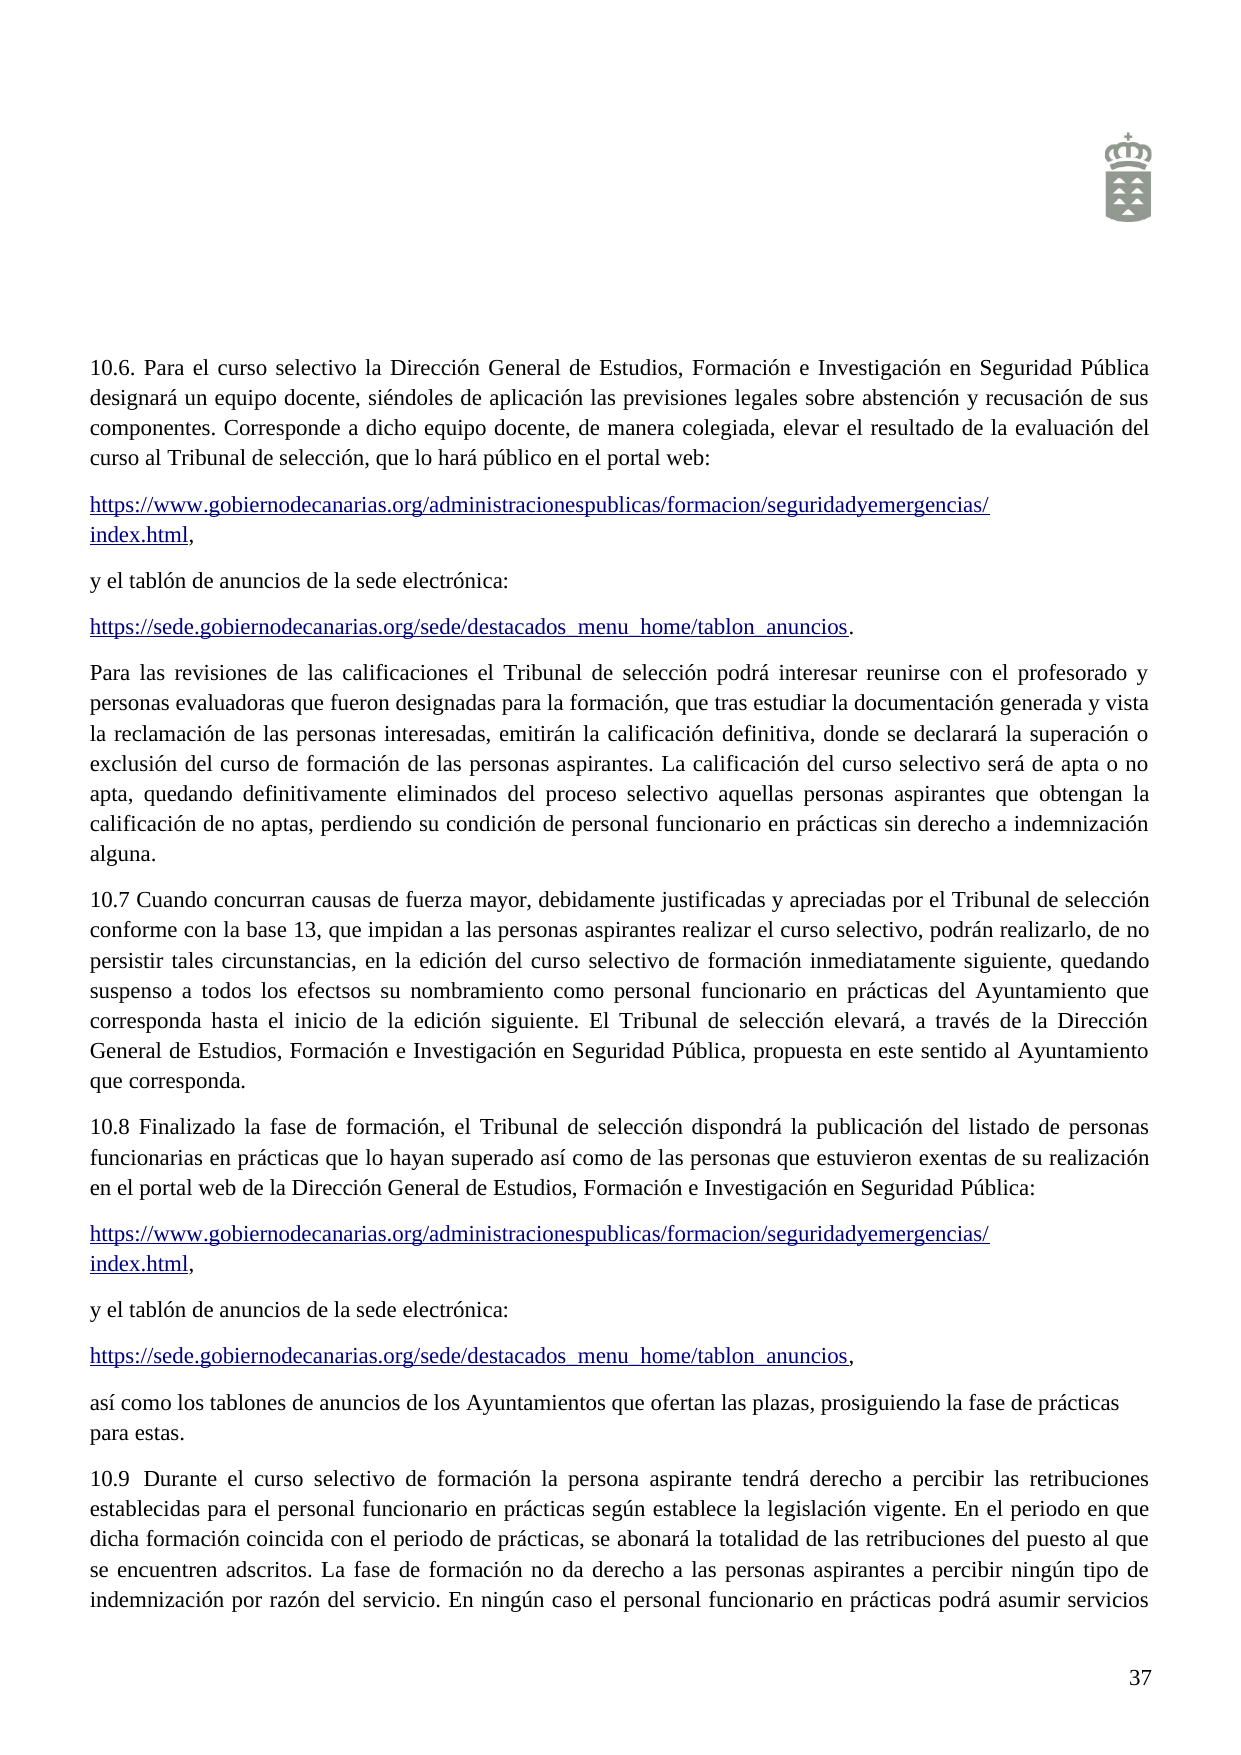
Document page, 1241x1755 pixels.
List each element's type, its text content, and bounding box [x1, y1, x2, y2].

text 10.6. Para el curso selectivo la Dirección General de Estudios, Formación e Investigación en Seguridad Pública designará un equipo docente, siéndoles de aplicación las previsiones legales sobre abstención y recusación de sus componentes. Corresponde a dicho equipo docente, de manera colegiada, elevar el resultado de la evaluación del curso al Tribunal de selección, que lo hará público en el portal web: [89, 354, 1151, 471]
text https://www.gobiernodecanarias.org/administracionespublicas/formacion/seguridadyemergencias/ index.html, [89, 1220, 1093, 1276]
text así como los tablones de anuncios de los Ayuntamientos que ofertan las plazas, prosiguiendo la fase de prácticas para estas. [89, 1388, 1158, 1445]
list Finalizado la fase de formación, el Tribunal de selección dispondrá la publicación del listado de personas funcionarias en prácticas que lo hayan superado así como de las personas que estuvieron exentas de su realización en el portal web de la Dirección General de Estudios, Formación e Investigación en Seguridad Pública: [89, 1113, 1151, 1200]
text y el tablón de anuncios de la sede electrónica: https://sede.gobiernodecanarias.org/sede/destacados_menu_home/tablon_anuncios, [89, 1296, 944, 1369]
list Durante el curso selectivo de formación la persona aspirante tendrá derecho a percibir las retribuciones establecidas para el personal funcionario en prácticas según establece la legislación vigente. En el periodo en que dicha formación coincida con el periodo de prácticas, se abonará la totalidad de las retribuciones del puesto al que se encuentren adscritos. La fase de formación no da derecho a las personas aspirantes a percibir ningún tipo de indemnización por razón del servicio. En ningún caso el personal funcionario en prácticas podrá asumir servicios [89, 1465, 1151, 1612]
list Cuando concurran causas de fuerza mayor, debidamente justificadas y apreciadas por el Tribunal de selección conforme con la base 13, que impidan a las personas aspirantes realizar el curso selectivo, podrán realizarlo, de no persistir tales circunstancias, en la edición del curso selectivo de formación inmediatamente siguiente, quedando suspenso a todos los efectsos su nombramiento como personal funcionario en prácticas del Ayuntamiento que corresponda hasta el inicio de la edición siguiente. El Tribunal de selección elevará, a través de la Dirección General de Estudios, Formación e Investigación en Seguridad Pública, propuesta en este sentido al Ayuntamiento que corresponda. [89, 886, 1151, 1094]
text Para las revisiones de las calificaciones el Tribunal de selección podrá interesar reunirse con el profesorado y personas evaluadoras que fueron designadas para la formación, que tras estudiar la documentación generada y vista la reclamación de las personas interesadas, emitirán la calificación definitiva, donde se declarará la superación o exclusión del curso de formación de las personas aspirantes. La calificación del curso selectivo será de apta o no apta, quedando definitivamente eliminados del proceso selectivo aquellas personas aspirantes que obtengan la calificación de no aptas, perdiendo su condición de personal funcionario en prácticas sin derecho a indemnización alguna. [89, 659, 1151, 867]
text y el tablón de anuncios de la sede electrónica: https://sede.gobiernodecanarias.org/sede/destacados_menu_home/tablon_anuncios. [89, 567, 944, 639]
text https://www.gobiernodecanarias.org/administracionespublicas/formacion/seguridadyemergencias/ index.html, [89, 491, 1093, 547]
